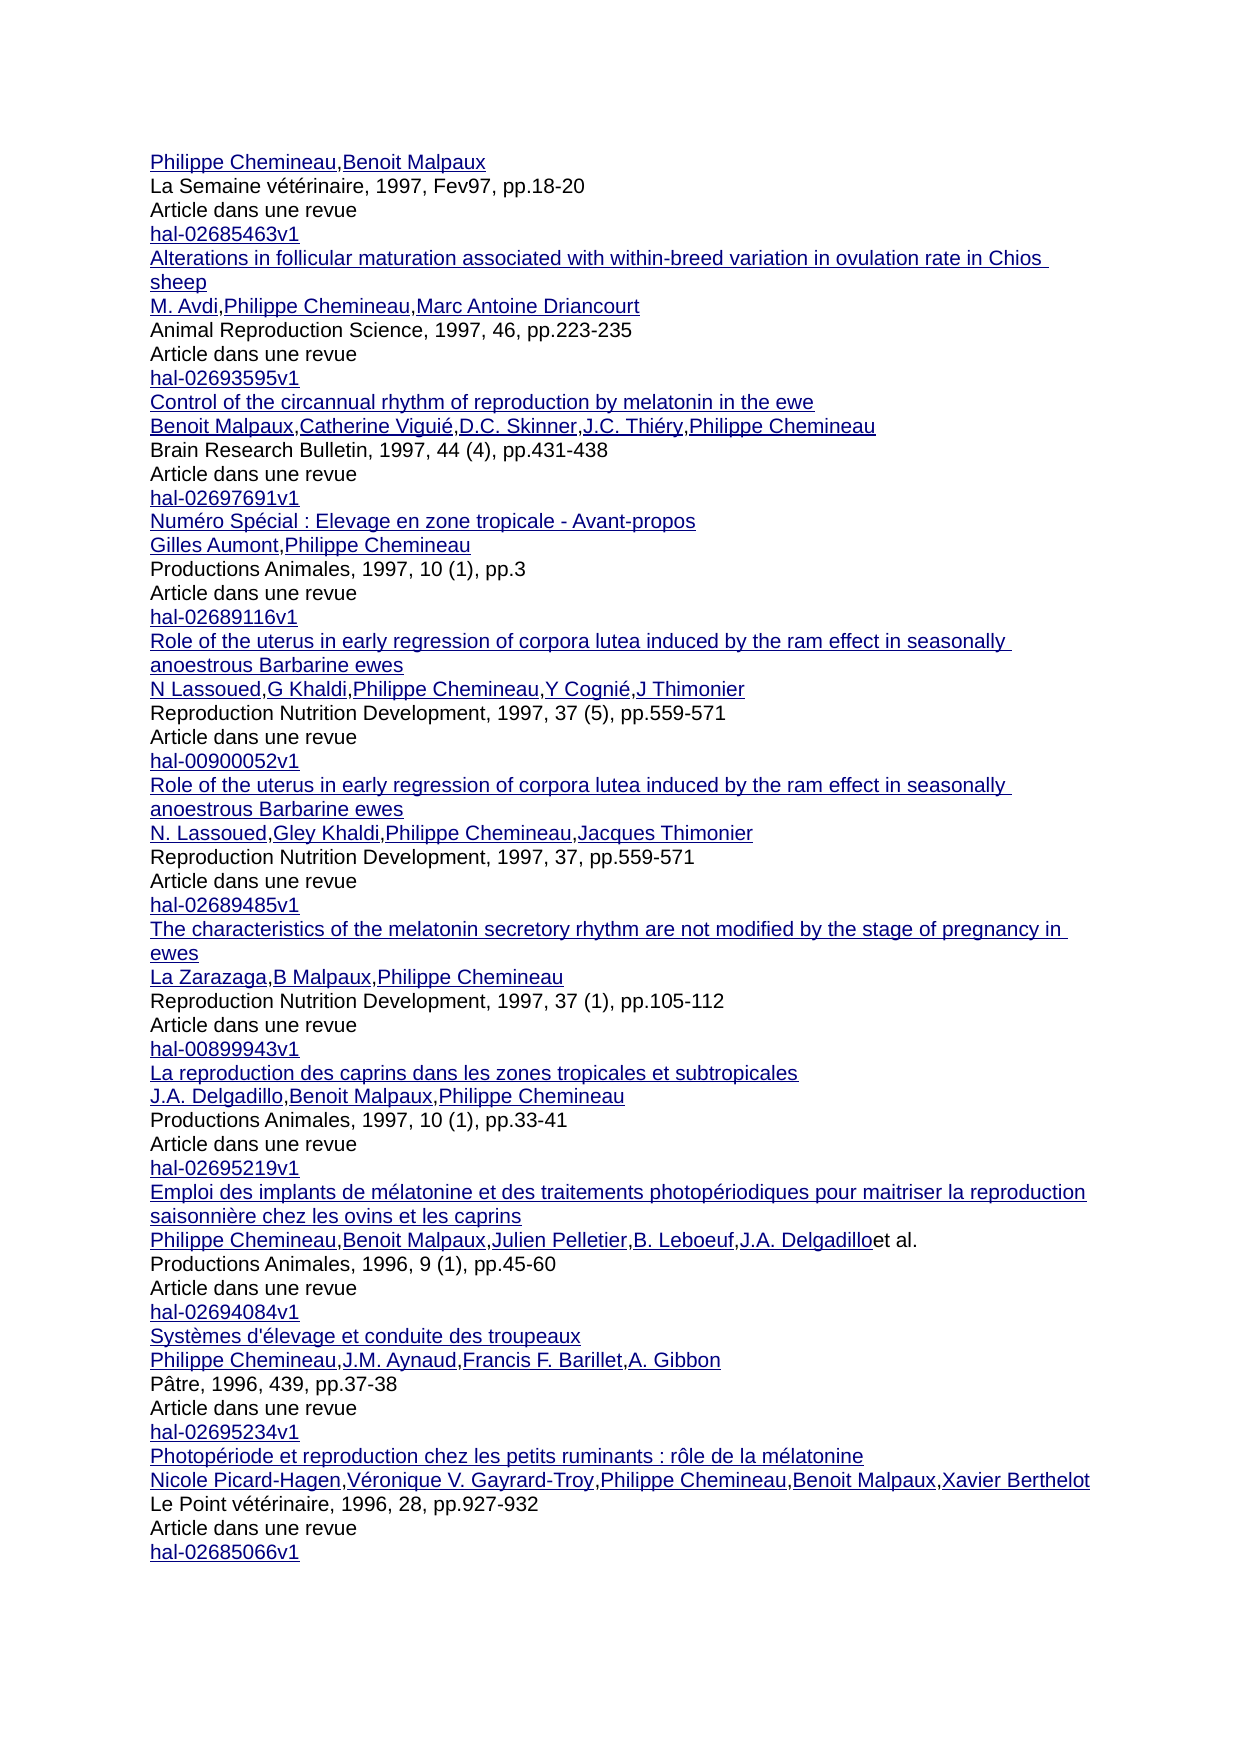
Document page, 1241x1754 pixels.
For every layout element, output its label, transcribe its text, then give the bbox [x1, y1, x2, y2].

table_cell Emploi des implants de mélatonine et des traitements photopériodiques pour maitriser la reproduction saisonnière chez les ovins et les caprins Philippe Chemineau,Benoit Malpaux,Julien Pelletier,B. Leboeuf,J.A. Delgadilloet al. Productions Animales, 1996, 9 (1), pp.45-60 Article dans une revue hal-02694084v1 [150, 1180, 1090, 1324]
table_cell The characteristics of the melatonin secretory rhythm are not modified by the stage of pregnancy in ewes La Zarazaga,B Malpaux,Philippe Chemineau Reproduction Nutrition Development, 1997, 37 (1), pp.105-112 Article dans une revue hal-00899943v1 [150, 917, 1090, 1060]
table_cell Role of the uterus in early regression of corpora lutea induced by the ram effect in seasonally anoestrous Barbarine ewes N. Lassoued,Gley Khaldi,Philippe Chemineau,Jacques Thimonier Reproduction Nutrition Development, 1997, 37, pp.559-571 Article dans une revue hal-02689485v1 [150, 773, 1090, 917]
table_cell Role of the uterus in early regression of corpora lutea induced by the ram effect in seasonally anoestrous Barbarine ewes N Lassoued,G Khaldi,Philippe Chemineau,Y Cognié,J Thimonier Reproduction Nutrition Development, 1997, 37 (5), pp.559-571 Article dans une revue hal-00900052v1 [150, 629, 1090, 773]
table_cell Numéro Spécial : Elevage en zone tropicale - Avant-propos Gilles Aumont,Philippe Chemineau Productions Animales, 1997, 10 (1), pp.3 Article dans une revue hal-02689116v1 [150, 509, 1090, 629]
table_cell Control of the circannual rhythm of reproduction by melatonin in the ewe Benoit Malpaux,Catherine Viguié,D.C. Skinner,J.C. Thiéry,Philippe Chemineau Brain Research Bulletin, 1997, 44 (4), pp.431-438 Article dans une revue hal-02697691v1 [150, 390, 1090, 509]
table_cell Photopériode et reproduction chez les petits ruminants : rôle de la mélatonine Nicole Picard-Hagen,Véronique V. Gayrard-Troy,Philippe Chemineau,Benoit Malpaux,Xavier Berthelot Le Point vétérinaire, 1996, 28, pp.927-932 Article dans une revue hal-02685066v1 [150, 1444, 1090, 1563]
table_cell La reproduction des caprins dans les zones tropicales et subtropicales J.A. Delgadillo,Benoit Malpaux,Philippe Chemineau Productions Animales, 1997, 10 (1), pp.33-41 Article dans une revue hal-02695219v1 [150, 1060, 1090, 1180]
table_cell Systèmes d'élevage et conduite des troupeaux Philippe Chemineau,J.M. Aynaud,Francis F. Barillet,A. Gibbon Pâtre, 1996, 439, pp.37-38 Article dans une revue hal-02695234v1 [150, 1324, 1090, 1444]
table_cell Philippe Chemineau,Benoit Malpaux La Semaine vétérinaire, 1997, Fev97, pp.18-20 Article dans une revue hal-02685463v1 [150, 150, 1090, 246]
table_cell Alterations in follicular maturation associated with within-breed variation in ovulation rate in Chios sheep M. Avdi,Philippe Chemineau,Marc Antoine Driancourt Animal Reproduction Science, 1997, 46, pp.223-235 Article dans une revue hal-02693595v1 [150, 246, 1090, 389]
